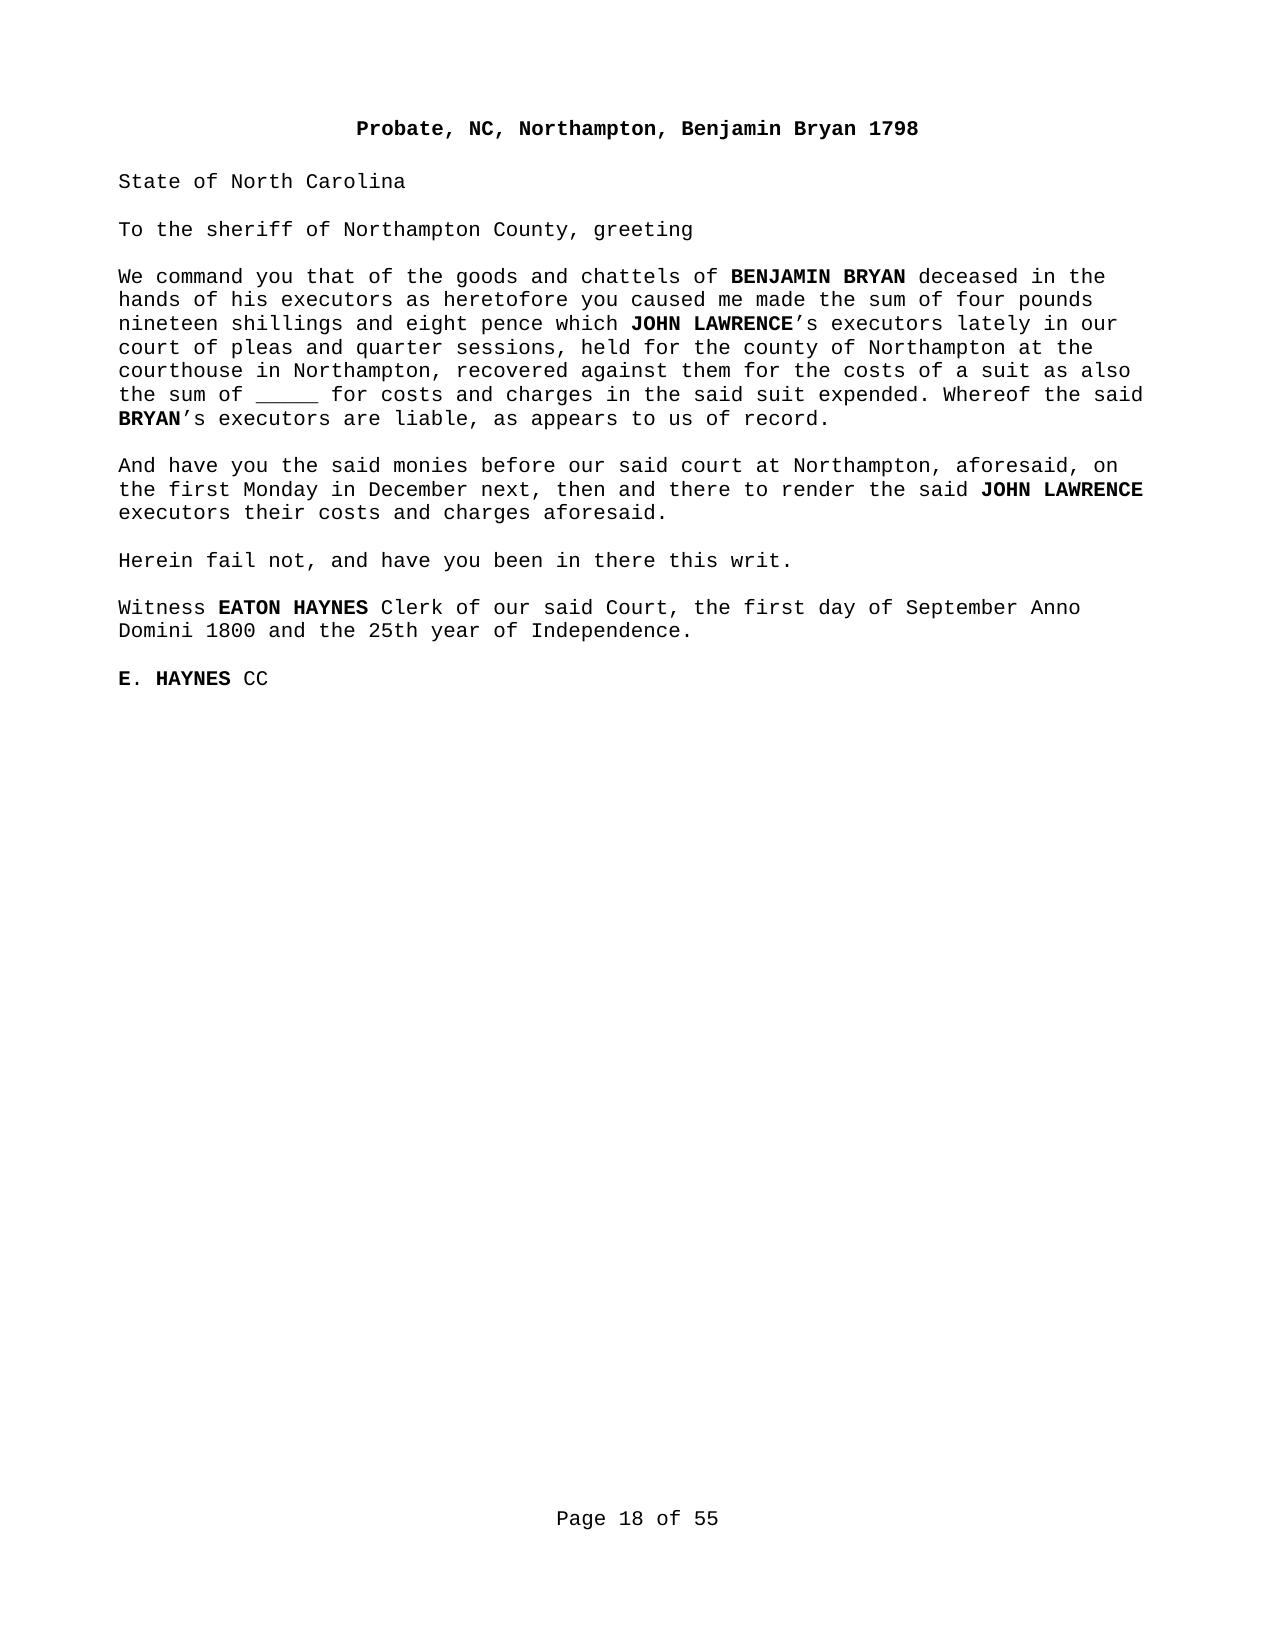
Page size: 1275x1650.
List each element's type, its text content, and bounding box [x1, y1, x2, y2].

text Herein fail not, and have you been in there this writ. [118, 549, 1157, 573]
text To the sheriff of Northampton County, greeting [118, 218, 1157, 242]
text We command you that of the goods and chattels of Benjamin Bryan deceased in the hands of his executors as heretofore you caused me made the sum of four pounds nineteen shillings and eight pence which John Lawrence’s executors lately in our court of pleas and quarter sessions, held for the county of Northampton at the courthouse in Northampton, recovered against them for the costs of a suit as also the sum of _____ for costs and charges in the said suit expended. Whereof the said Bryan’s executors are liable, as appears to us of record. [118, 266, 1157, 431]
text E. Haynes CC [118, 668, 1157, 691]
text And have you the said monies before our said court at Northampton, aforesaid, on the first Monday in December next, then and there to render the said John Lawrence executors their costs and charges aforesaid. [118, 455, 1157, 526]
text State of North Carolina [118, 171, 1157, 195]
text Witness Eaton Haynes Clerk of our said Court, the first day of September Anno Domini 1800 and the 25th year of Independence. [118, 597, 1157, 644]
